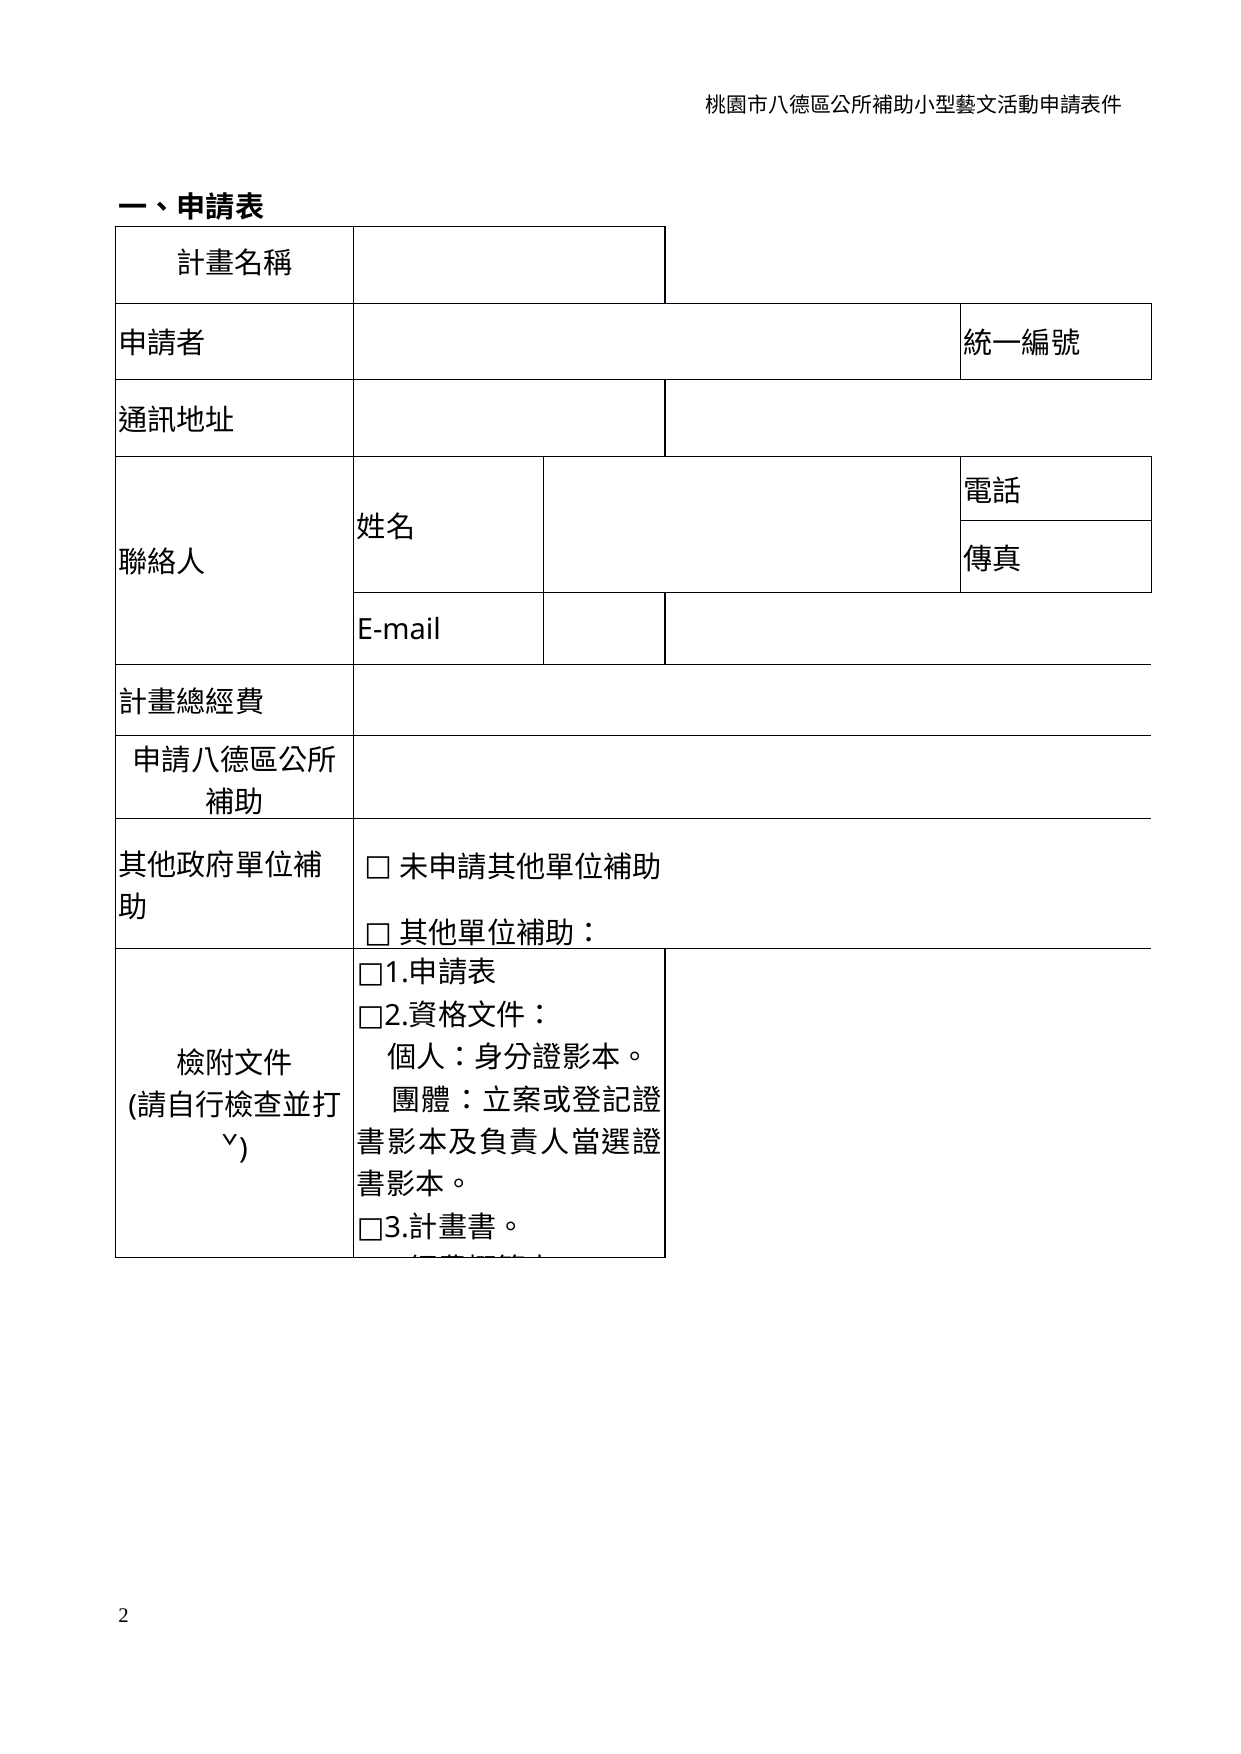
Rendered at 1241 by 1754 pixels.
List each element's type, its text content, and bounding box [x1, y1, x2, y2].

table_cell 通訊地址 [116, 380, 353, 456]
table_header [354, 227, 664, 302]
table_cell [354, 665, 1151, 735]
text 一、申請表 [118, 183, 1159, 226]
table_header 計畫名稱 [116, 227, 353, 302]
table_cell 統一編號 [961, 304, 1151, 379]
table_cell E-mail [354, 593, 543, 664]
table_cell 姓名 [354, 457, 543, 592]
table_cell 電話 [961, 457, 1151, 520]
table_cell [354, 736, 1151, 818]
table_cell [544, 593, 664, 664]
table_cell 計畫總經費 [116, 665, 353, 735]
table_cell 其他政府單位補助 [116, 819, 353, 948]
table_cell [354, 380, 664, 456]
table_cell [544, 457, 960, 592]
table_cell □ 未申請其他單位補助 □ 其他單位補助： (請列明單位名稱及補助金額) [354, 819, 1151, 948]
table_cell □1.申請表 □2.資格文件： 個人：身分證影本。 團體：立案或登記證書影本及負責人當選證書影本。 □3.計畫書。 □4.經費概算表。 □5.切結書。 備註：活動辦理結束後一個月內檢附成果報告書核銷。 [354, 949, 664, 1257]
table_cell 聯絡人 [116, 457, 353, 664]
table_cell 傳真 [961, 521, 1151, 592]
table_cell 申請者 [116, 304, 353, 379]
table_cell 檢附文件 (請自行檢查並打ˇ) [116, 949, 353, 1257]
table_cell [354, 304, 960, 379]
table_cell 申請八德區公所補助 [116, 736, 353, 818]
